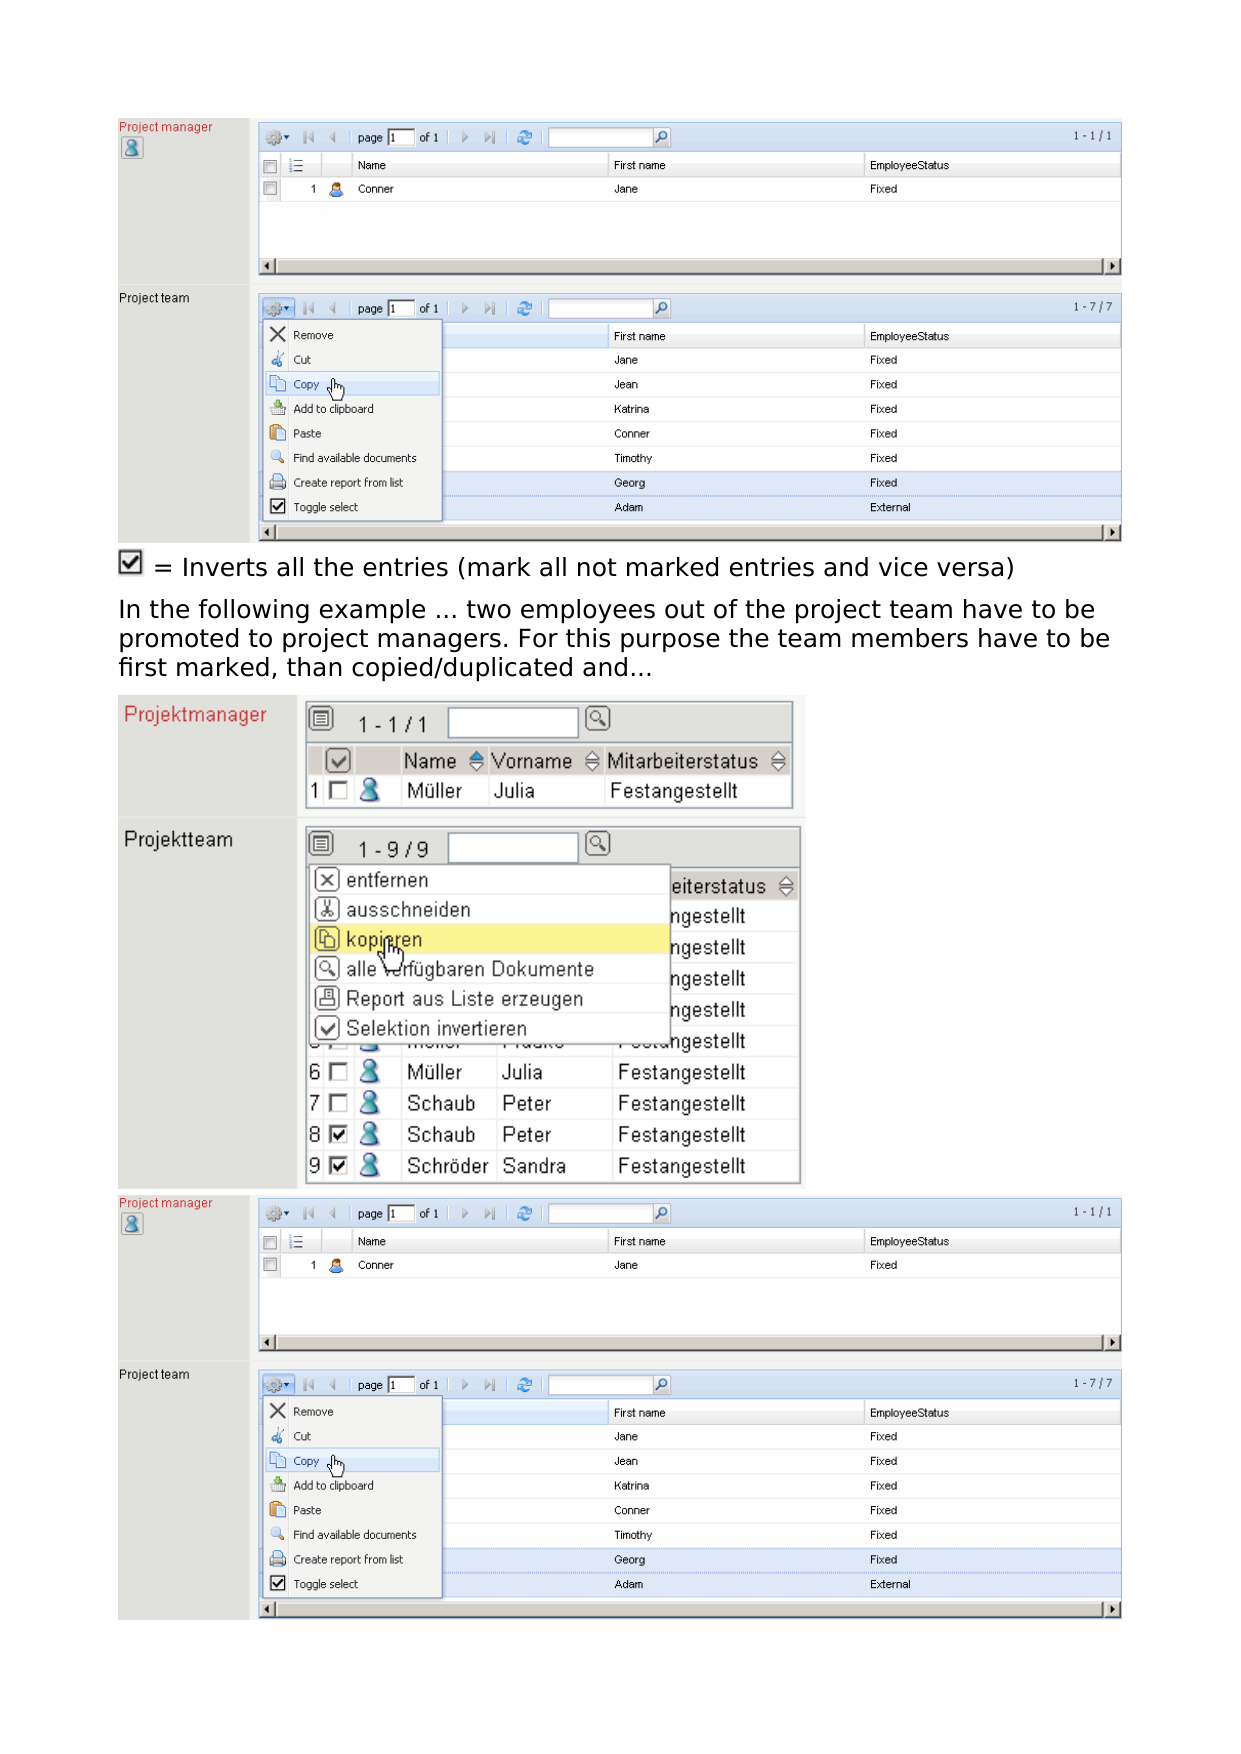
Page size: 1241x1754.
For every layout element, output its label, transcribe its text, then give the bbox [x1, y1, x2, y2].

picture [118, 695, 806, 1189]
picture [118, 1195, 1123, 1620]
text In the following example ... two employees out of the project team have to be promoted to project managers. For this purpose the team members have to be first marked, than copied/duplicated and... [118, 595, 1122, 683]
picture [118, 118, 1123, 543]
text = Inverts all the entries (mark all not marked entries and vice versa) [118, 543, 1122, 583]
picture [118, 548, 145, 577]
